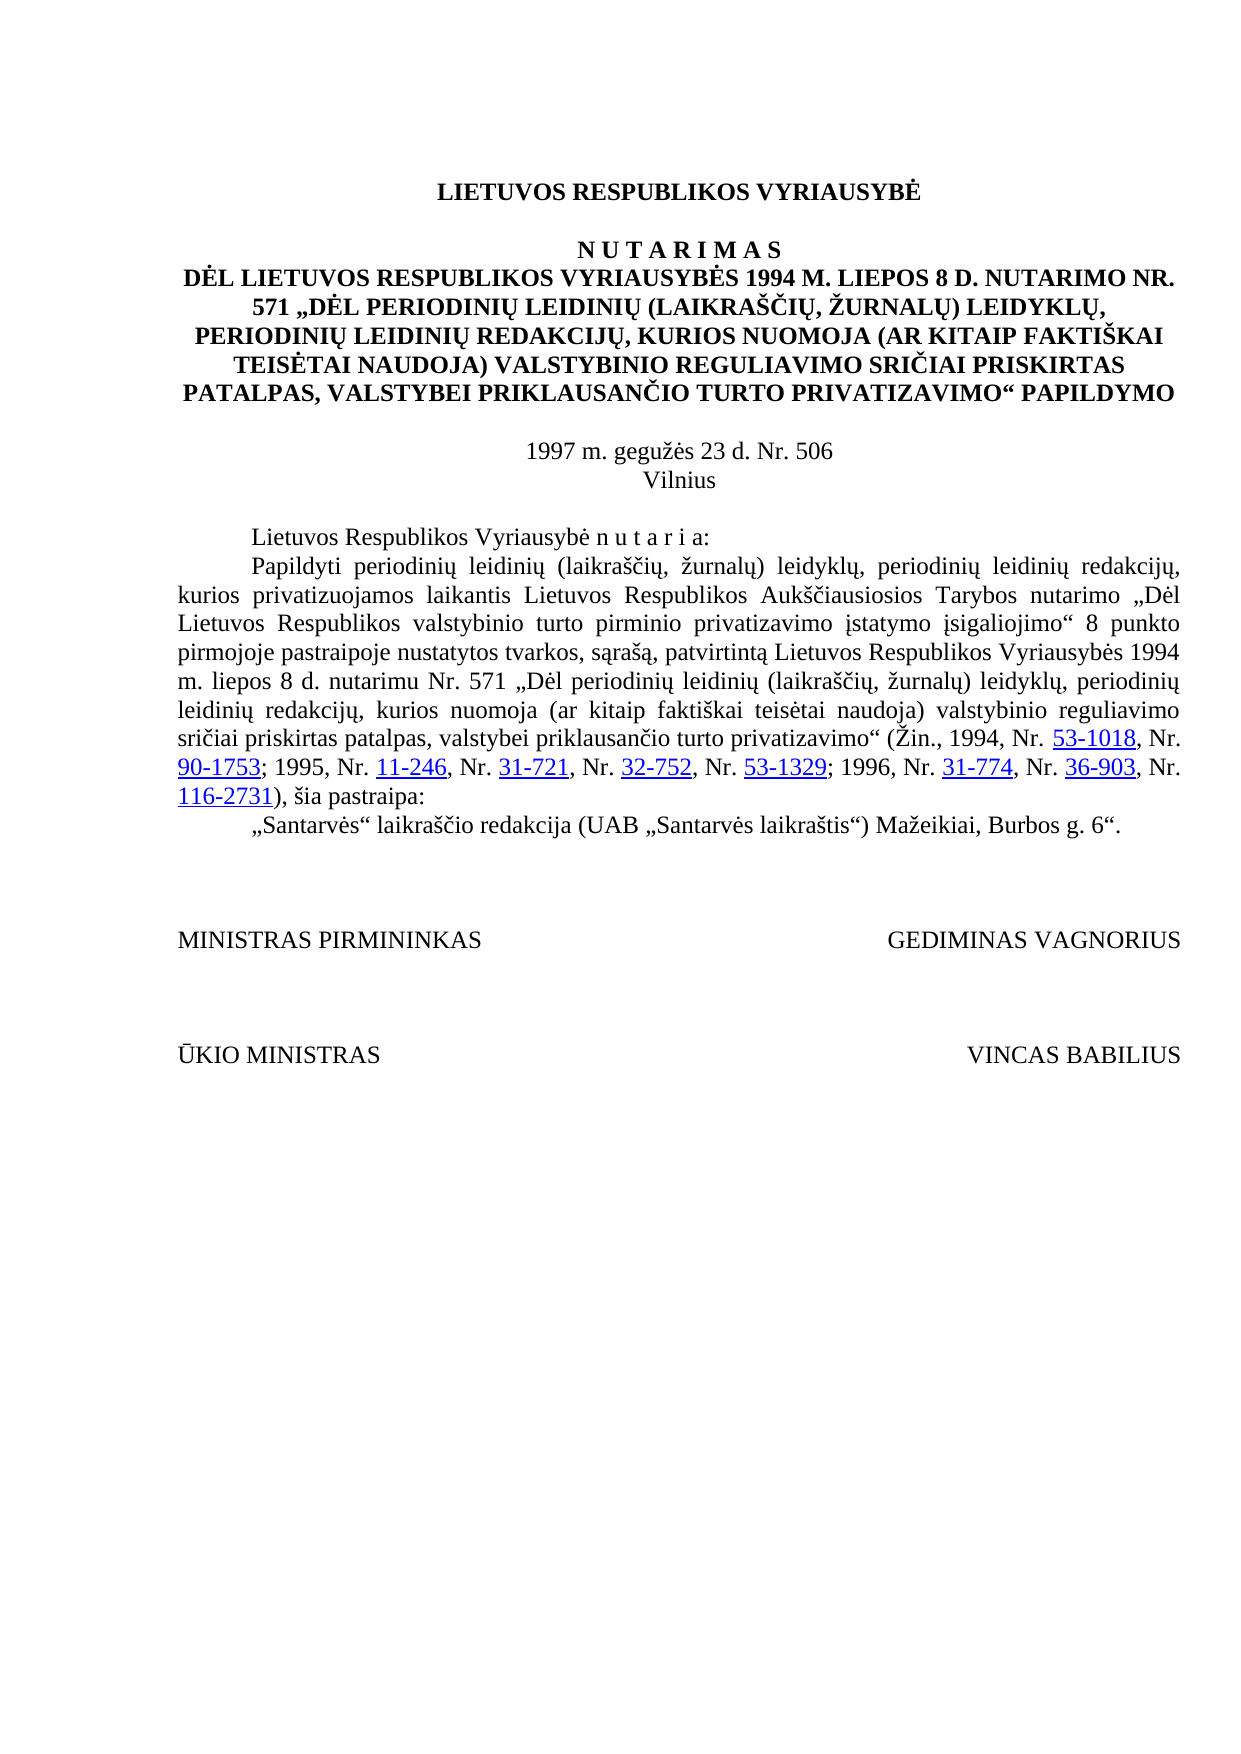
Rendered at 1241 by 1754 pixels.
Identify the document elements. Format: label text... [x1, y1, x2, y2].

text DĖL LIETUVOS RESPUBLIKOS VYRIAUSYBĖS 1994 M. LIEPOS 8 D. NUTARIMO NR. 571 „DĖL PERIODINIŲ LEIDINIŲ (LAIKRAŠČIŲ, ŽURNALŲ) LEIDYKLŲ, PERIODINIŲ LEIDINIŲ REDAKCIJŲ, KURIOS NUOMOJA (AR KITAIP FAKTIŠKAI TEISĖTAI NAUDOJA) VALSTYBINIO REGULIAVIMO SRIČIAI PRISKIRTAS PATALPAS, VALSTYBEI PRIKLAUSANČIO TURTO PRIVATIZAVIMO“ PAPILDYMO [177, 263, 1181, 407]
text 1997 m. gegužės 23 d. Nr. 506 [177, 436, 1181, 465]
text Ministras Pirmininkas Gediminas Vagnorius [177, 925, 1181, 953]
text N U T A R I M A S [177, 235, 1181, 263]
text Lietuvos Respublikos Vyriausybė nutaria: [177, 522, 1181, 551]
text Vilnius [177, 465, 1181, 493]
text Papildyti periodinių leidinių (laikraščių, žurnalų) leidyklų, periodinių leidinių redakcijų, kurios privatizuojamos laikantis Lietuvos Respublikos Aukščiausiosios Tarybos nutarimo „Dėl Lietuvos Respublikos valstybinio turto pirminio privatizavimo įstatymo įsigaliojimo“ 8 punkto pirmojoje pastraipoje nustatytos tvarkos, sąrašą, patvirtintą Lietuvos Respublikos Vyriausybės 1994 m. liepos 8 d. nutarimu Nr. 571 „Dėl periodinių leidinių (laikraščių, žurnalų) leidyklų, periodinių leidinių redakcijų, kurios nuomoja (ar kitaip faktiškai teisėtai naudoja) valstybinio reguliavimo sričiai priskirtas patalpas, valstybei priklausančio turto privatizavimo“ (Žin., 1994, Nr. 53-1018, Nr. 90-1753; 1995, Nr. 11-246, Nr. 31-721, Nr. 32-752, Nr. 53-1329; 1996, Nr. 31-774, Nr. 36-903, Nr. 116-2731), šia pastraipa: [177, 551, 1181, 810]
text Ūkio ministras Vincas Babilius [177, 1040, 1181, 1068]
text LIETUVOS RESPUBLIKOS VYRIAUSYBĖ [177, 177, 1181, 206]
text „Santarvės“ laikraščio redakcija (UAB „Santarvės laikraštis“) Mažeikiai, Burbos g. 6“. [177, 810, 1181, 838]
